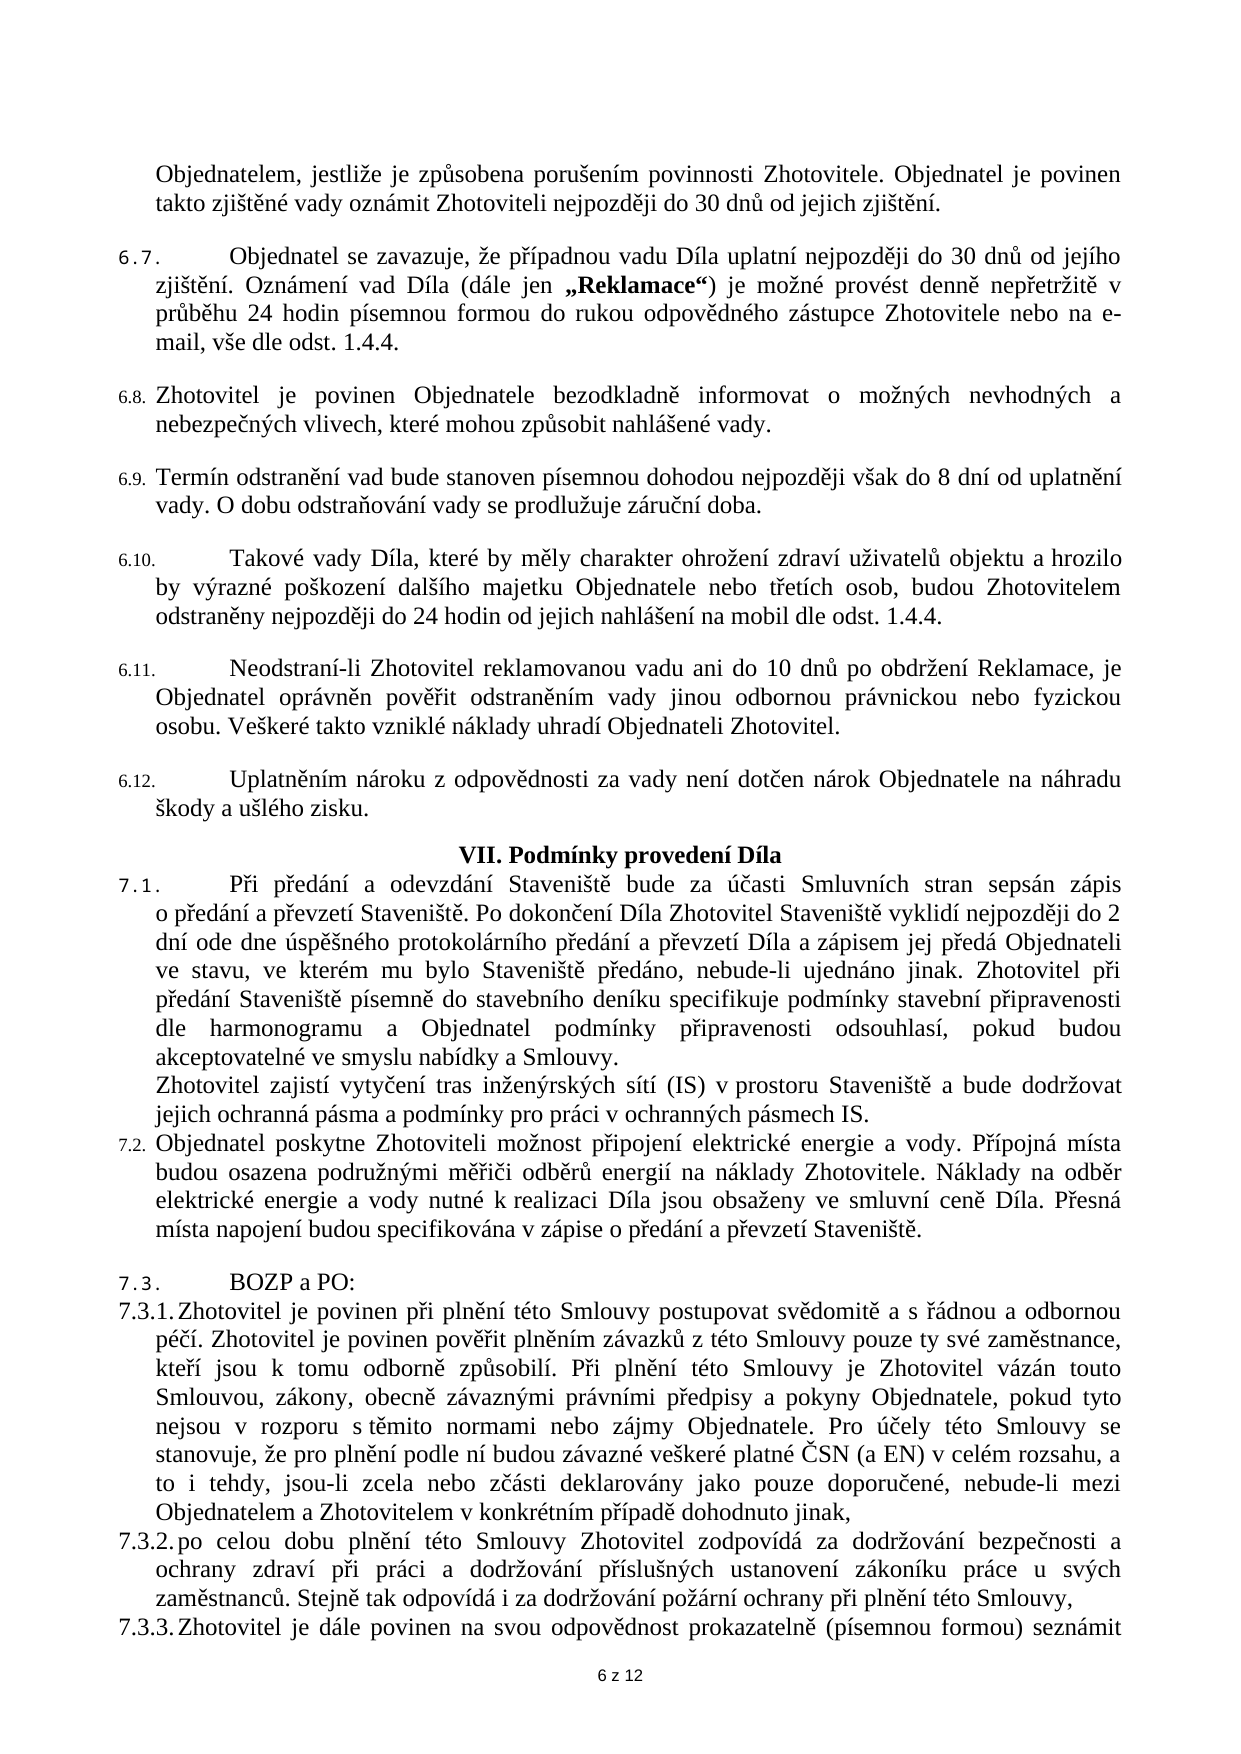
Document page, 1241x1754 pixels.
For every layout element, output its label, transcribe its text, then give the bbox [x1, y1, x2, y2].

list Takové vady Díla, které by měly charakter ohrožení zdraví uživatelů objektu a hrozilo by výrazné poškození dalšího majetku Objednatele nebo třetích osob, budou Zhotovitelem odstraněny nejpozději do 24 hodin od jejich nahlášení na mobil dle odst. 1.4.4. [118, 543, 1122, 629]
list Zhotovitel je povinen při plnění této Smlouvy postupovat svědomitě a s řádnou a odbornou péčí. Zhotovitel je povinen pověřit plněním závazků z této Smlouvy pouze ty své zaměstnance, kteří jsou k tomu odborně způsobilí. Při plnění této Smlouvy je Zhotovitel vázán touto Smlouvou, zákony, obecně závaznými právními předpisy a pokyny Objednatele, pokud tyto nejsou v rozporu s těmito normami nebo zájmy Objednatele. Pro účely této Smlouvy se stanovuje, že pro plnění podle ní budou závazné veškeré platné ČSN (a EN) v celém rozsahu, a to i tehdy, jsou-li zcela nebo zčásti deklarovány jako pouze doporučené, nebude-li mezi Objednatelem a Zhotovitelem v konkrétním případě dohodnuto jinak, [118, 1296, 1122, 1526]
list BOZP a PO: [118, 1267, 1122, 1296]
list Neodstraní-li Zhotovitel reklamovanou vadu ani do 10 dnů po obdržení Reklamace, je Objednatel oprávněn pověřit odstraněním vady jinou odbornou právnickou nebo fyzickou osobu. Veškeré takto vzniklé náklady uhradí Objednateli Zhotovitel. [118, 653, 1122, 740]
list Zhotovitel je povinen Objednatele bezodkladně informovat o možných nevhodných a nebezpečných vlivech, které mohou způsobit nahlášené vady. [118, 380, 1122, 438]
list Objednatel se zavazuje, že případnou vadu Díla uplatní nejpozději do 30 dnů od jejího zjištění. Oznámení vad Díla (dále jen „Reklamace“) je možné provést denně nepřetržitě v průběhu 24 hodin písemnou formou do rukou odpovědného zástupce Zhotovitele nebo na e-mail, vše dle odst. 1.4.4. [118, 241, 1122, 356]
list Termín odstranění vad bude stanoven písemnou dohodou nejpozději však do 8 dní od uplatnění vady. O dobu odstraňování vady se prodlužuje záruční doba. [118, 462, 1122, 519]
list Zhotovitel je dále povinen na svou odpovědnost prokazatelně (písemnou formou) seznámit [118, 1612, 1122, 1641]
subtitle VII. Podmínky provedení Díla [118, 841, 1122, 869]
list Objednatelem, jestliže je způsobena porušením povinnosti Zhotovitele. Objednatel je povinen takto zjištěné vady oznámit Zhotoviteli nejpozději do 30 dnů od jejich zjištění. [118, 159, 1122, 217]
list po celou dobu plnění této Smlouvy Zhotovitel zodpovídá za dodržování bezpečnosti a ochrany zdraví při práci a dodržování příslušných ustanovení zákoníku práce u svých zaměstnanců. Stejně tak odpovídá i za dodržování požární ochrany při plnění této Smlouvy, [118, 1526, 1122, 1612]
list Uplatněním nároku z odpovědnosti za vady není dotčen nárok Objednatele na náhradu škody a ušlého zisku. [118, 764, 1122, 821]
list Objednatel poskytne Zhotoviteli možnost připojení elektrické energie a vody. Přípojná místa budou osazena podružnými měřiči odběrů energií na náklady Zhotovitele. Náklady na odběr elektrické energie a vody nutné k realizaci Díla jsou obsaženy ve smluvní ceně Díla. Přesná místa napojení budou specifikována v zápise o předání a převzetí Staveniště. [118, 1128, 1122, 1243]
list Při předání a odevzdání Staveniště bude za účasti Smluvních stran sepsán zápis o předání a převzetí Staveniště. Po dokončení Díla Zhotovitel Staveniště vyklidí nejpozději do 2 dní ode dne úspěšného protokolárního předání a převzetí Díla a zápisem jej předá Objednateli ve stavu, ve kterém mu bylo Staveniště předáno, nebude-li ujednáno jinak. Zhotovitel při předání Staveniště písemně do stavebního deníku specifikuje podmínky stavební připravenosti dle harmonogramu a Objednatel podmínky připravenosti odsouhlasí, pokud budou akceptovatelné ve smyslu nabídky a Smlouvy. [118, 869, 1122, 1071]
text Zhotovitel zajistí vytyčení tras inženýrských sítí (IS) v prostoru Staveniště a bude dodržovat jejich ochranná pásma a podmínky pro práci v ochranných pásmech IS. [155, 1071, 1122, 1128]
